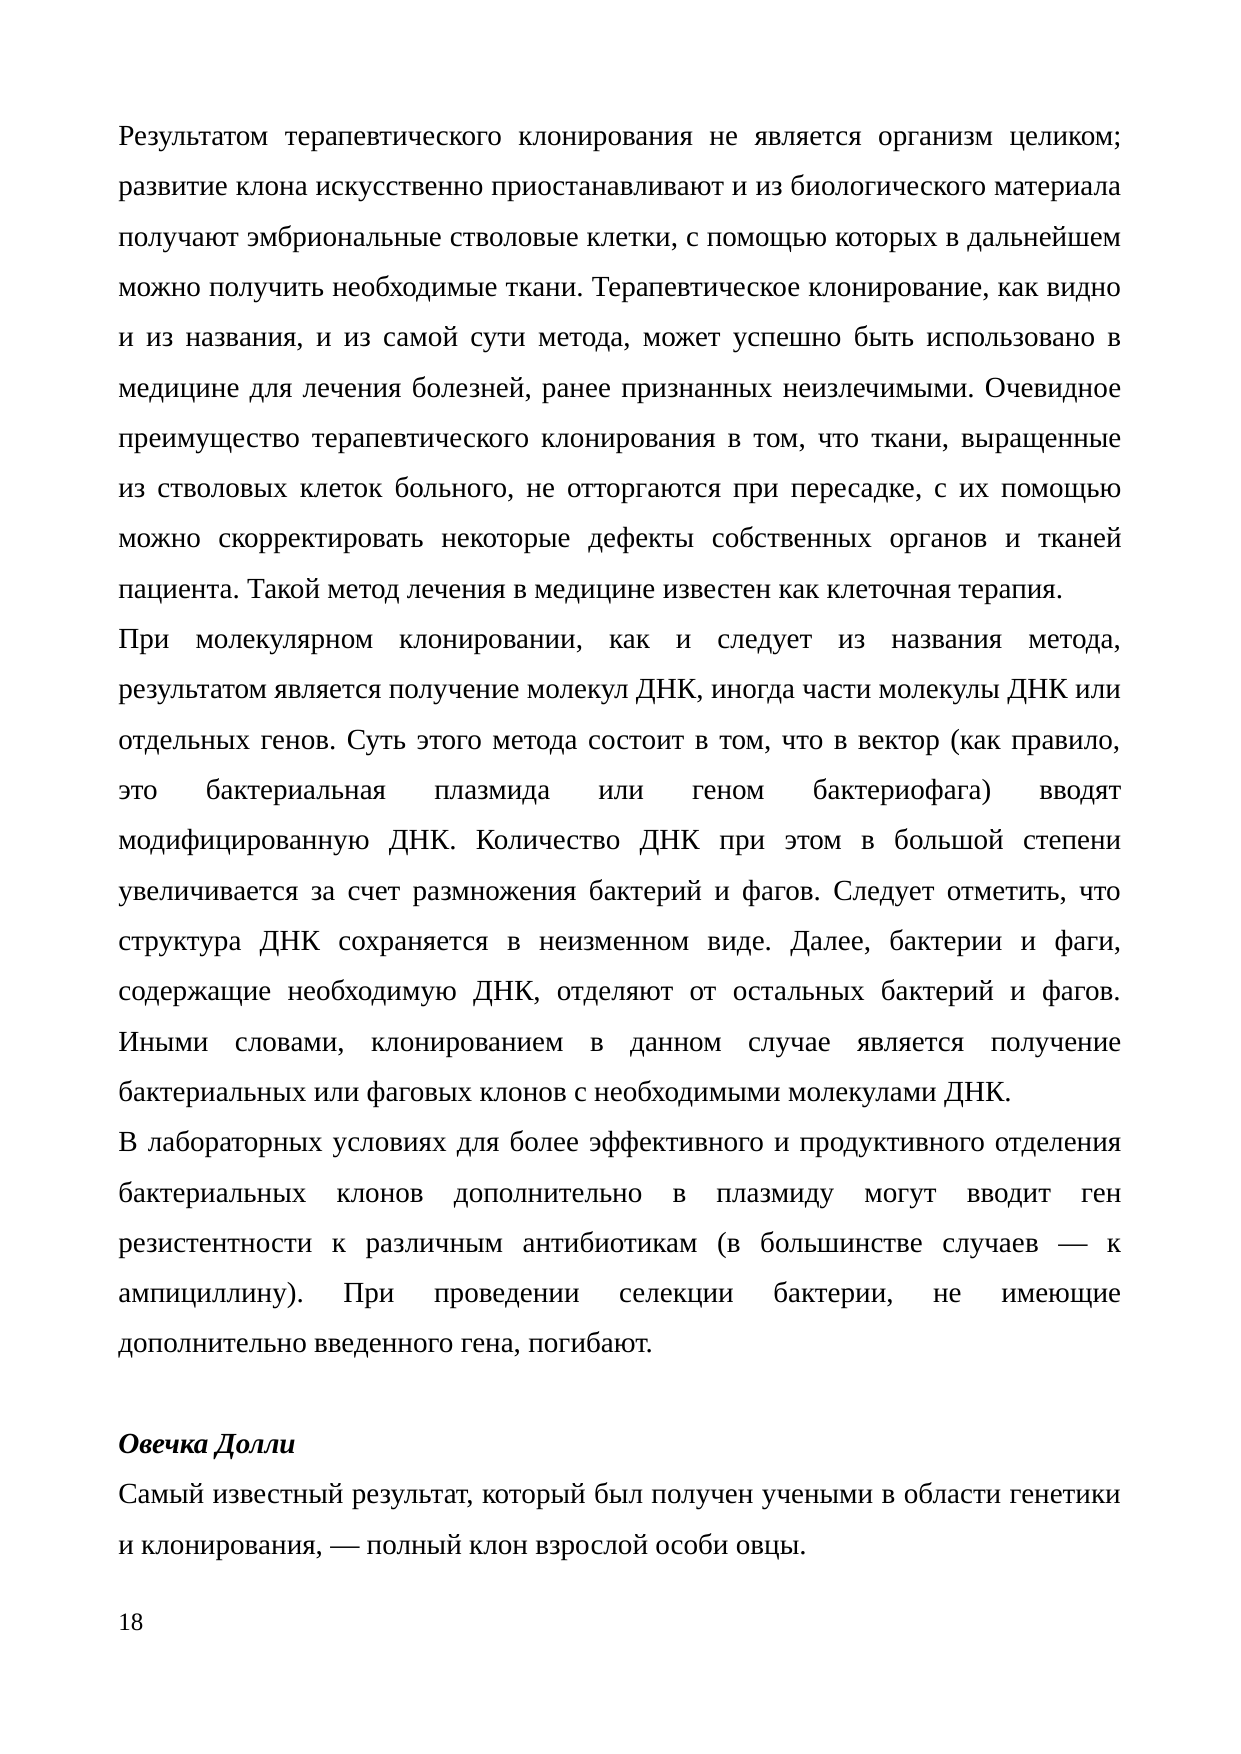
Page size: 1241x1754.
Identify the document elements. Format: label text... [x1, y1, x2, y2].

text Овечка Долли [118, 1426, 1122, 1460]
text При молекулярном клонировании, как и следует из названия метода, результатом является получение молекул ДНК, иногда части молекулы ДНК или отдельных генов. Суть этого метода состоит в том, что в вектор (как правило, это бактериальная плазмида или геном бактериофага) вводят модифицированную ДНК. Количество ДНК при этом в большой степени увеличивается за счет размножения бактерий и фагов. Следует отметить, что структура ДНК сохраняется в неизменном виде. Далее, бактерии и фаги, содержащие необходимую ДНК, отделяют от остальных бактерий и фагов. Иными словами, клонированием в данном случае является получение бактериальных или фаговых клонов с необходимыми молекулами ДНК. [118, 621, 1122, 1108]
text Результатом терапевтического клонирования не является организм целиком; развитие клона искусственно приостанавливают и из биологического материала получают эмбриональные стволовые клетки, с помощью которых в дальнейшем можно получить необходимые ткани. Терапевтическое клонирование, как видно и из названия, и из самой сути метода, может успешно быть использовано в медицине для лечения болезней, ранее признанных неизлечимыми. Очевидное преимущество терапевтического клонирования в том, что ткани, выращенные из стволовых клеток больного, не отторгаются при пересадке, с их помощью можно скорректировать некоторые дефекты собственных органов и тканей пациента. Такой метод лечения в медицине известен как клеточная терапия. [118, 118, 1122, 604]
text В лабораторных условиях для более эффективного и продуктивного отделения бактериальных клонов дополнительно в плазмиду могут вводит ген резистентности к различным антибиотикам (в большинстве случаев — к ампициллину). При проведении селекции бактерии, не имеющие дополнительно введенного гена, погибают. [118, 1124, 1122, 1359]
text Самый известный результат, который был получен учеными в области генетики и клонирования, — полный клон взрослой особи овцы. [118, 1477, 1122, 1560]
